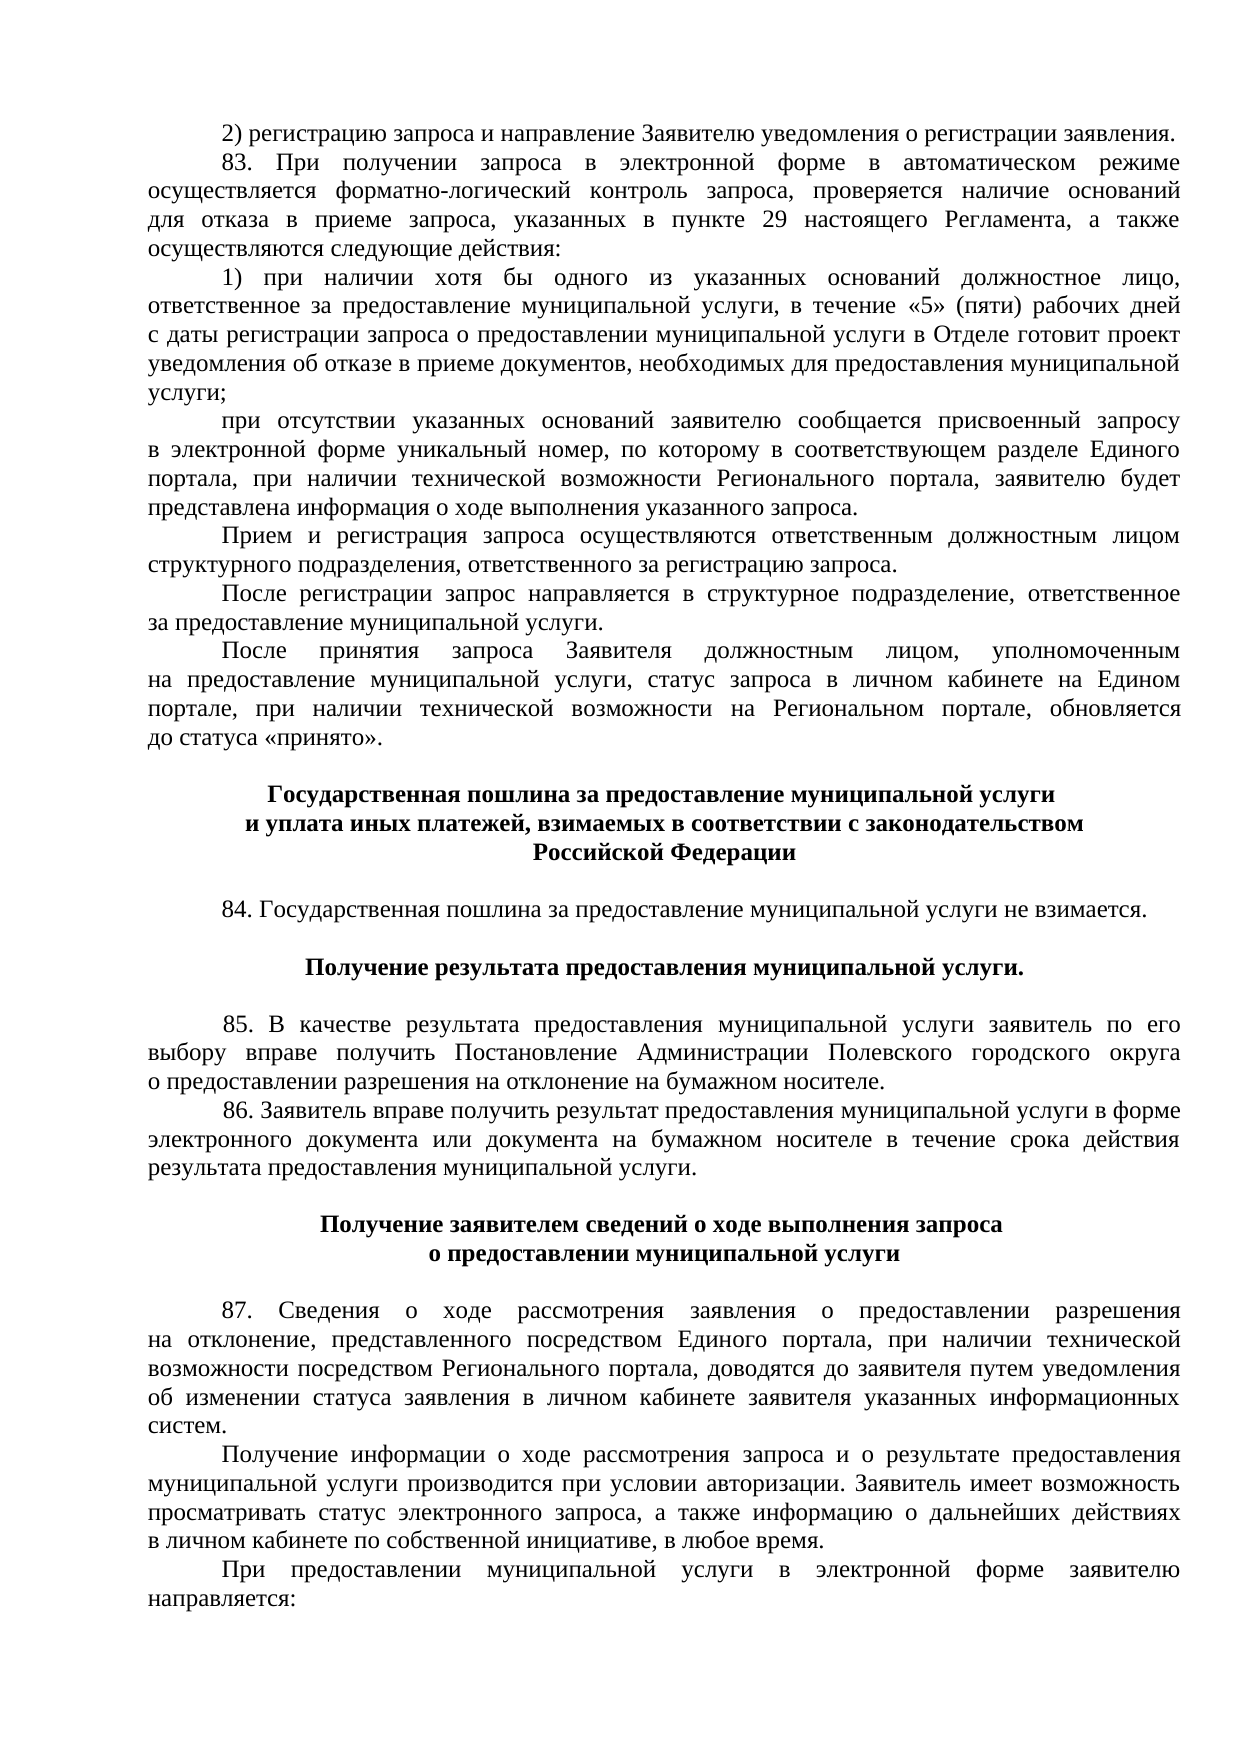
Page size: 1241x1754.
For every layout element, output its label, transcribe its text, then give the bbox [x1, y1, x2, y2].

text 2) регистрацию запроса и направление Заявителю уведомления о регистрации заявления. [148, 118, 1181, 147]
text при отсутствии указанных оснований заявителю сообщается присвоенный запросу в электронной форме уникальный номер, по которому в соответствующем разделе Единого портала, при наличии технической возможности Регионального портала, заявителю будет представлена информация о ходе выполнения указанного запроса. [148, 406, 1181, 521]
text Государственная пошлина за предоставление муниципальной услуги и уплата иных платежей, взимаемых в соответствии с законодательством [148, 779, 1181, 837]
text Получение заявителем сведений о ходе выполнения запроса о предоставлении муниципальной услуги [148, 1209, 1181, 1267]
text 86. Заявитель вправе получить результат предоставления муниципальной услуги в форме электронного документа или документа на бумажном носителе в течение срока действия результата предоставления муниципальной услуги. [148, 1095, 1181, 1181]
text 87. Сведения о ходе рассмотрения заявления о предоставлении разрешения на отклонение, представленного посредством Единого портала, при наличии технической возможности посредством Регионального портала, доводятся до заявителя путем уведомления об изменении статуса заявления в личном кабинете заявителя указанных информационных систем. [148, 1295, 1181, 1439]
text 83. При получении запроса в электронной форме в автоматическом режиме осуществляется форматно-логический контроль запроса, проверяется наличие оснований для отказа в приеме запроса, указанных в пункте 29 настоящего Регламента, а также осуществляются следующие действия: [148, 147, 1181, 262]
text После регистрации запрос направляется в структурное подразделение, ответственное за предоставление муниципальной услуги. [148, 578, 1181, 636]
text Получение результата предоставления муниципальной услуги. [148, 952, 1181, 981]
text После принятия запроса Заявителя должностным лицом, уполномоченным на предоставление муниципальной услуги, статус запроса в личном кабинете на Едином портале, при наличии технической возможности на Региональном портале, обновляется до статуса «принято». [148, 636, 1181, 751]
text Прием и регистрация запроса осуществляются ответственным должностным лицом структурного подразделения, ответственного за регистрацию запроса. [148, 521, 1181, 578]
text При предоставлении муниципальной услуги в электронной форме заявителю направляется: [148, 1554, 1181, 1612]
text 1) при наличии хотя бы одного из указанных оснований должностное лицо, ответственное за предоставление муниципальной услуги, в течение «5» (пяти) рабочих дней с даты регистрации запроса о предоставлении муниципальной услуги в Отделе готовит проект уведомления об отказе в приеме документов, необходимых для предоставления муниципальной услуги; [148, 262, 1181, 406]
text Получение информации о ходе рассмотрения запроса и о результате предоставления муниципальной услуги производится при условии авторизации. Заявитель имеет возможность просматривать статус электронного запроса, а также информацию о дальнейших действиях в личном кабинете по собственной инициативе, в любое время. [148, 1439, 1181, 1554]
text 84. Государственная пошлина за предоставление муниципальной услуги не взимается. [148, 894, 1181, 923]
text Российской Федерации [148, 837, 1181, 866]
text 85. В качестве результата предоставления муниципальной услуги заявитель по его выбору вправе получить Постановление Администрации Полевского городского округа о предоставлении разрешения на отклонение на бумажном носителе. [148, 1009, 1181, 1095]
